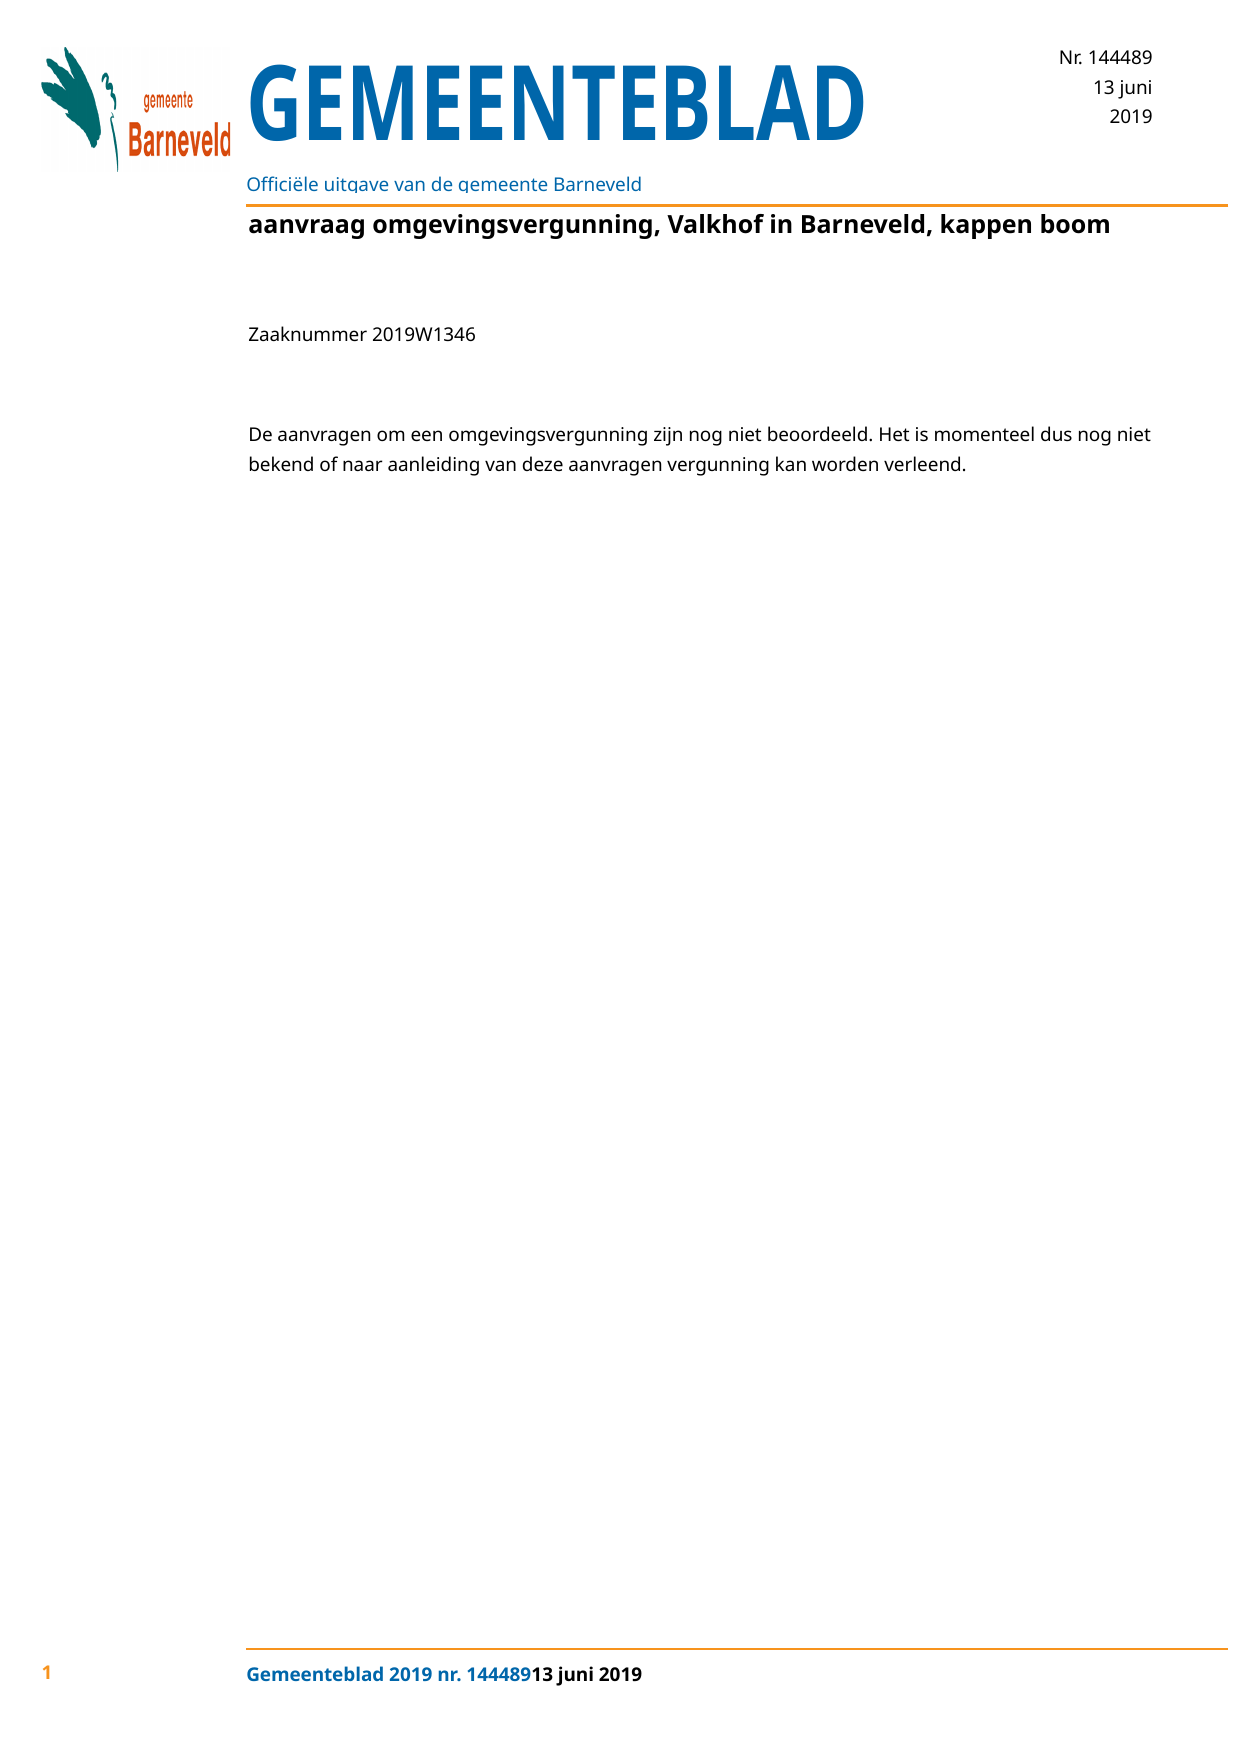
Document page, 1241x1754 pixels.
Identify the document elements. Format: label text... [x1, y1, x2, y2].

text aanvraag omgevingsvergunning, Valkhof in Barneveld, kappen boom [248, 207, 1152, 241]
picture [41, 47, 231, 172]
text Zaaknummer 2019W1346 [248, 321, 1152, 346]
text De aanvragen om een omgevingsvergunning zijn nog niet beoordeeld. Het is momenteel dus nog niet bekend of naar aanleiding van deze aanvragen vergunning kan worden verleend. [248, 422, 1152, 477]
